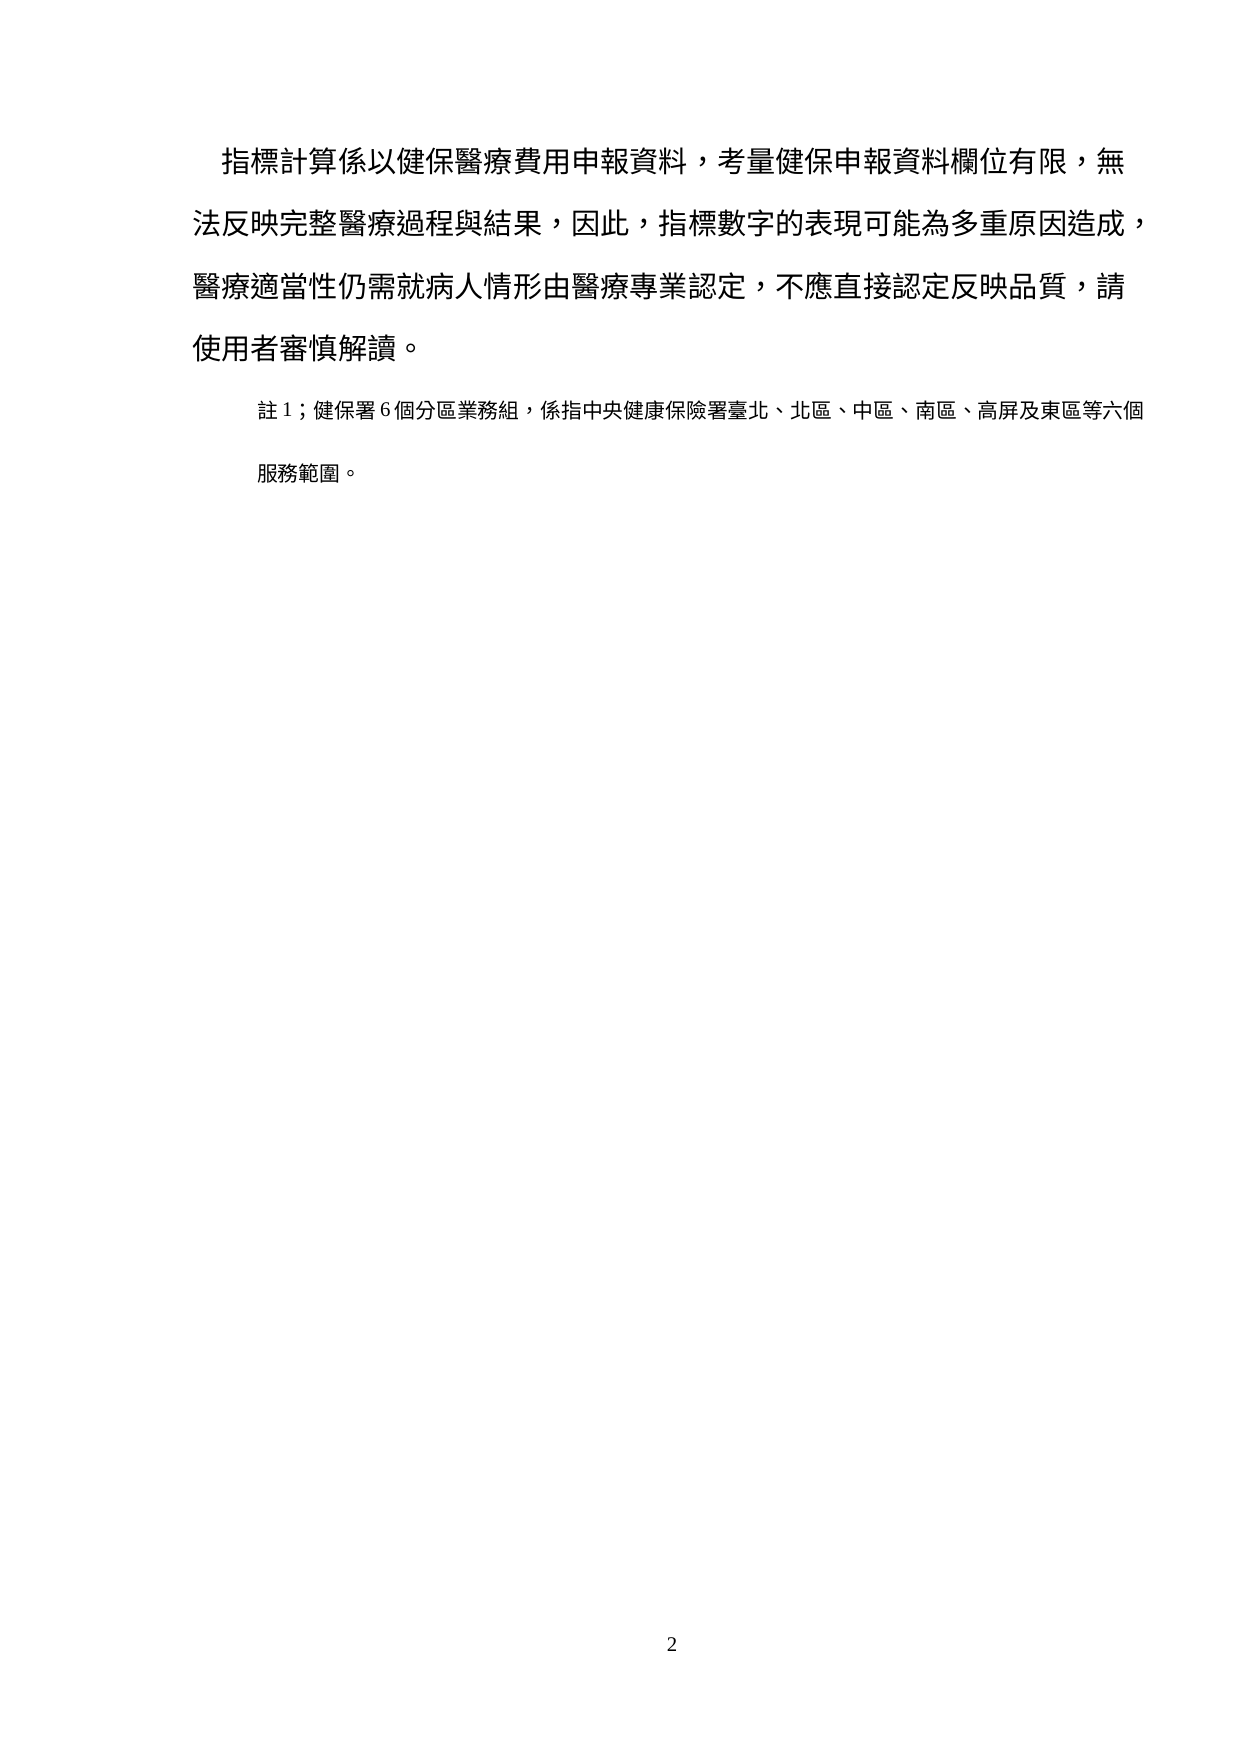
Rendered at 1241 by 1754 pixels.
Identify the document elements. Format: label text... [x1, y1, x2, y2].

text 註1；健保署6個分區業務組，係指中央健康保險署臺北、北區、中區、南區、高屏及東區等六個服務範圍。 [257, 368, 1145, 493]
text 指標計算係以健保醫療費用申報資料，考量健保申報資料欄位有限，無法反映完整醫療過程與結果，因此，指標數字的表現可能為多重原因造成，醫療適當性仍需就病人情形由醫療專業認定，不應直接認定反映品質，請使用者審慎解讀。 [192, 118, 1145, 368]
